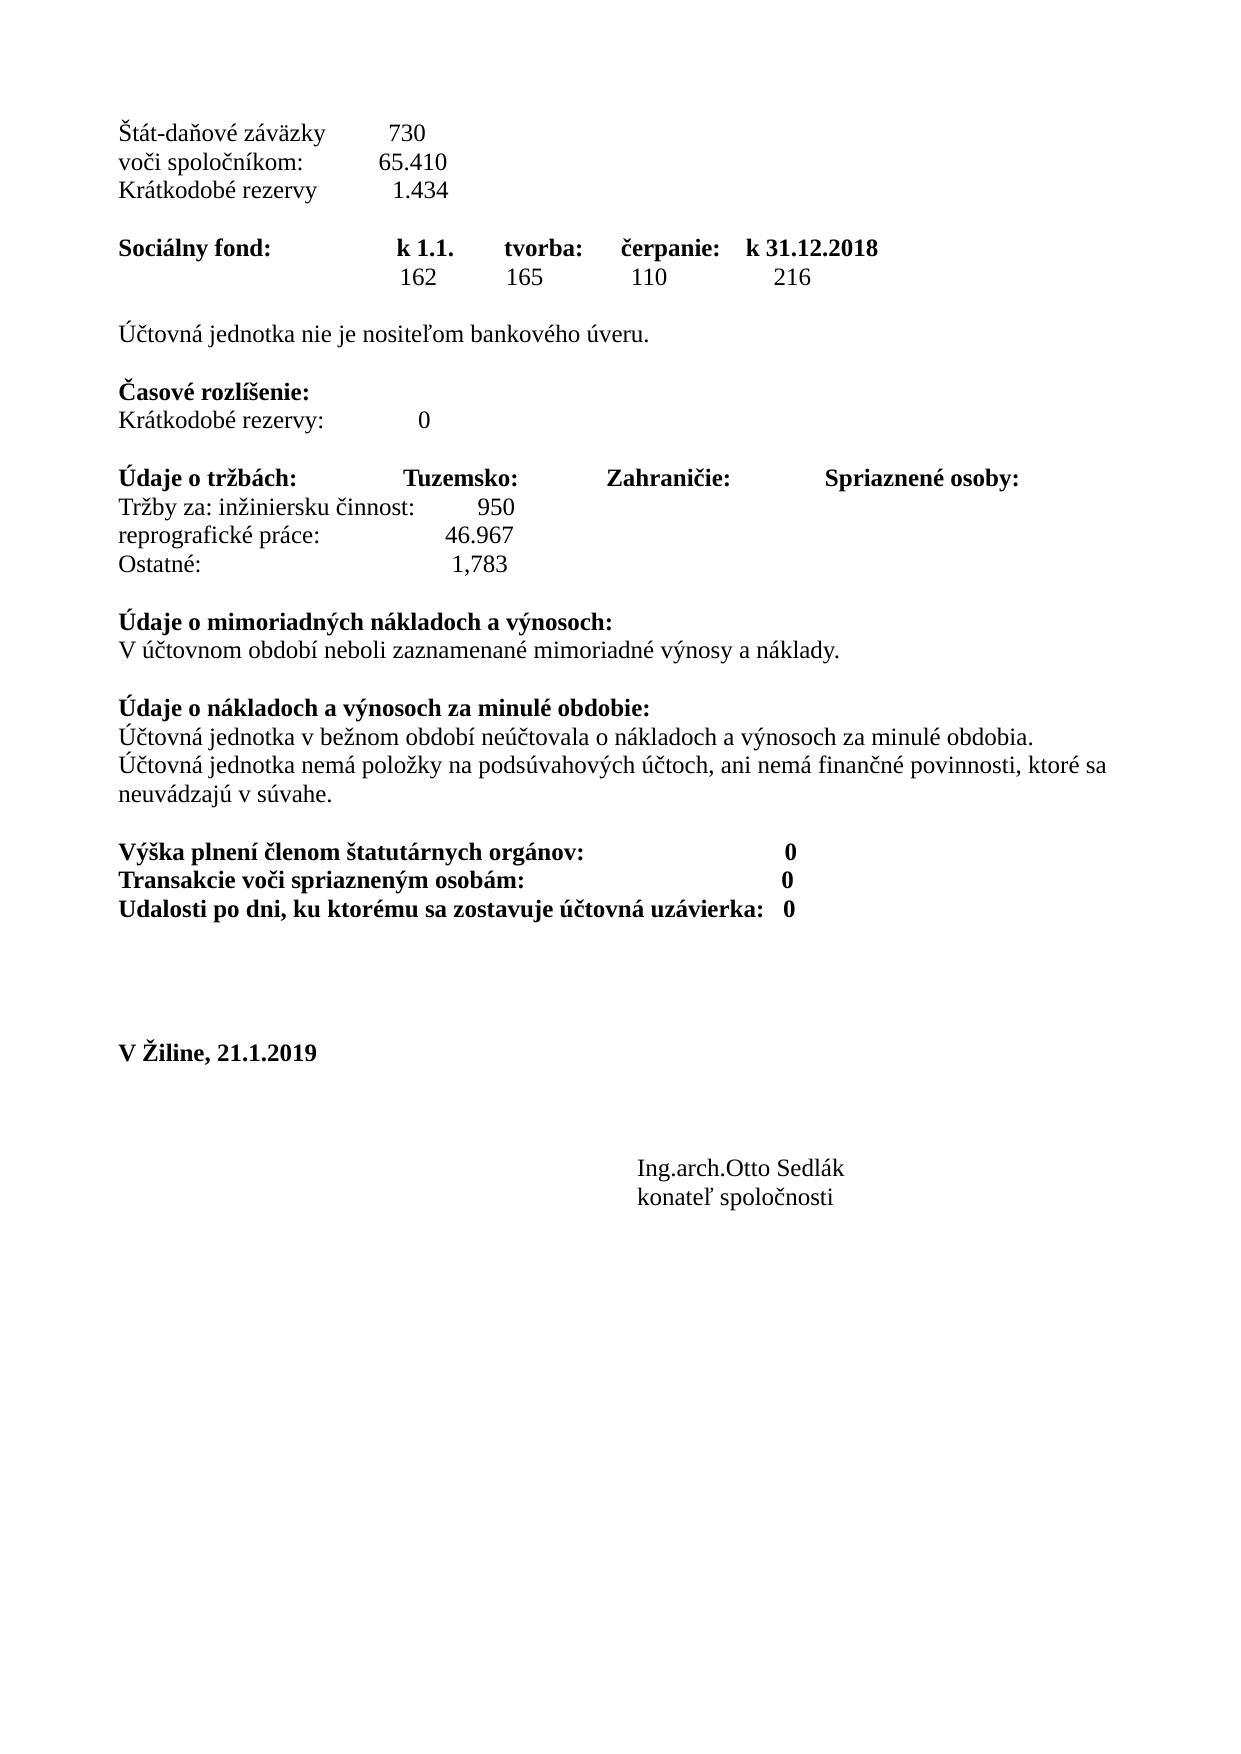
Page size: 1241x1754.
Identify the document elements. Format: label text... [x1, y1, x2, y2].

text Účtovná jednotka nie je nositeľom bankového úveru. [118, 319, 1122, 348]
text Udalosti po dni, ku ktorému sa zostavuje účtovná uzávierka: 0 [118, 894, 1122, 923]
text Tržby za: inžiniersku činnost: 950 [118, 492, 1122, 521]
text V účtovnom období neboli zaznamenané mimoriadné výnosy a náklady. [118, 636, 1122, 664]
text Účtovná jednotka nemá položky na podsúvahových účtoch, ani nemá finančné povinnosti, ktoré sa neuvádzajú v súvahe. [118, 751, 1122, 808]
text Výška plnení členom štatutárnych orgánov: 0 [118, 837, 1122, 866]
text Krátkodobé rezervy: 0 [118, 406, 1122, 434]
text 162 165 110 216 [118, 262, 1122, 291]
text Údaje o nákladoch a výnosoch za minulé obdobie: [118, 693, 1122, 722]
text Ing.arch.Otto Sedlák [118, 1153, 1122, 1182]
text reprografické práce: 46.967 [118, 521, 1122, 549]
text Krátkodobé rezervy 1.434 [118, 176, 1122, 204]
text Údaje o mimoriadných nákladoch a výnosoch: [118, 607, 1122, 636]
text Transakcie voči spriazneným osobám: 0 [118, 866, 1122, 894]
text Štát-daňové záväzky 730 [118, 118, 1122, 147]
text konateľ spoločnosti [118, 1182, 1122, 1211]
text Časové rozlíšenie: [118, 377, 1122, 406]
text Účtovná jednotka v bežnom období neúčtovala o nákladoch a výnosoch za minulé obdobia. [118, 722, 1122, 751]
text Sociálny fond: k 1.1. tvorba: čerpanie: k 31.12.2018 [118, 233, 1122, 262]
text Ostatné: 1,783 [118, 549, 1122, 578]
text voči spoločníkom: 65.410 [118, 147, 1122, 176]
text V Žiline, 21.1.2019 [118, 1038, 1122, 1067]
text Údaje o tržbách: Tuzemsko: Zahraničie: Spriaznené osoby: [118, 463, 1122, 492]
